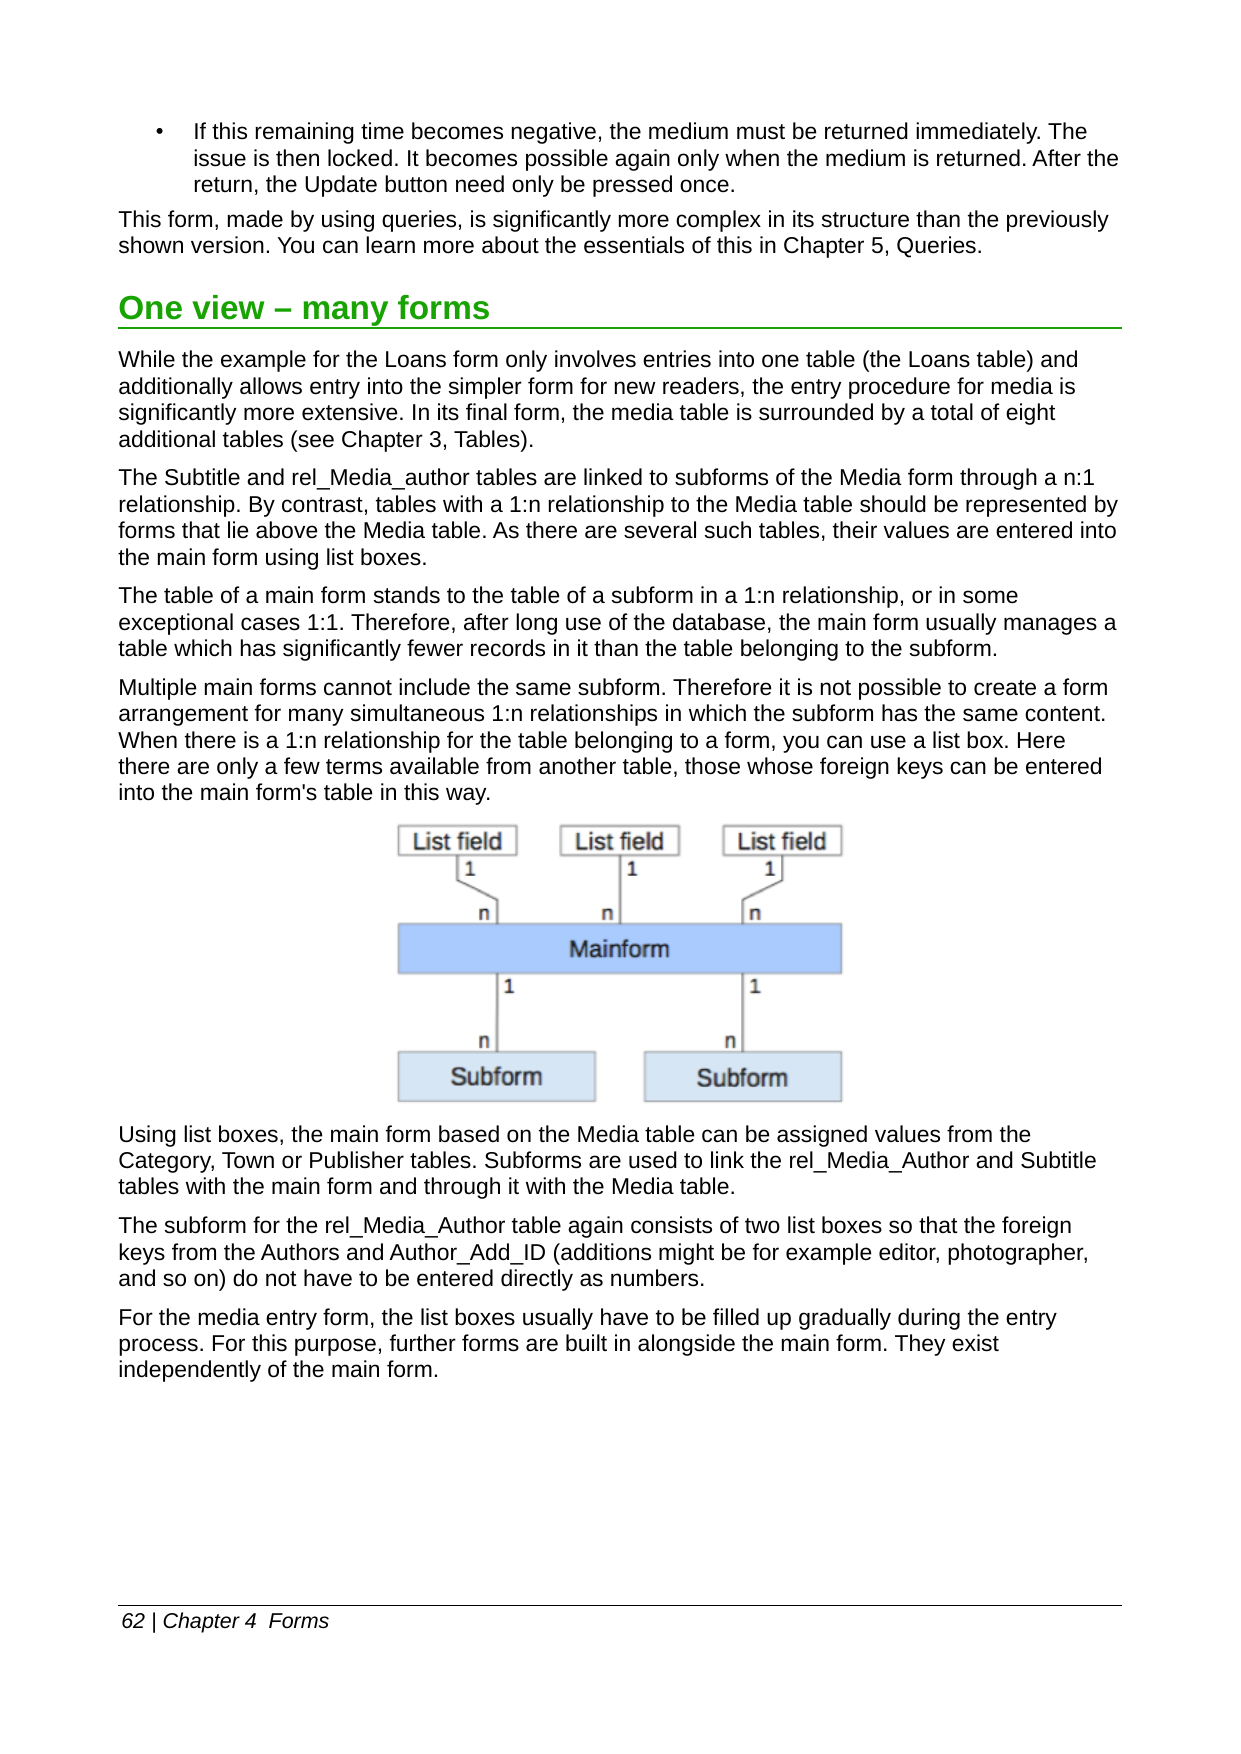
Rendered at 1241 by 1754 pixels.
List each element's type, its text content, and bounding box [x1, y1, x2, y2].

text For the media entry form, the list boxes usually have to be filled up gradually during the entry process. For this purpose, further forms are built in alongside the main form. They exist independently of the main form. [118, 1304, 1122, 1383]
text The table of a main form stands to the table of a subform in a 1:n relationship, or in some exceptional cases 1:1. Therefore, after long use of the database, the main form usually manages a table which has significantly fewer records in it than the table belonging to the subform. [118, 582, 1122, 661]
text Multiple main forms cannot include the same subform. Therefore it is not possible to create a form arrangement for many simultaneous 1:n relationships in which the subform has the same content. When there is a 1:n relationship for the table belonging to a form, you can use a list box. Here there are only a few terms available from another table, those whose foreign keys can be entered into the main form's table in this way. [118, 674, 1122, 806]
text The Subtitle and rel_Media_author tables are linked to subforms of the Media form through a n:1 relationship. By contrast, tables with a 1:n relationship to the Media table should be represented by forms that lie above the Media table. As there are several such tables, their values are entered into the main form using list boxes. [118, 464, 1122, 570]
picture [391, 818, 849, 1109]
subtitle One view – many forms [118, 288, 1122, 327]
text This form, made by using queries, is significantly more complex in its structure than the previously shown version. You can learn more about the essentials of this in Chapter 5, Queries. [118, 206, 1122, 259]
text While the example for the Loans form only involves entries into one table (the Loans table) and additionally allows entry into the simpler form for new readers, the entry procedure for media is significantly more extensive. In its final form, the media table is surrounded by a total of eight additional tables (see Chapter 3, Tables). [118, 346, 1122, 452]
text The subform for the rel_Media_Author table again consists of two list boxes so that the foreign keys from the Authors and Author_Add_ID (additions might be for example editor, photographer, and so on) do not have to be entered directly as numbers. [118, 1212, 1122, 1291]
text Using list boxes, the main form based on the Media table can be assigned values from the Category, Town or Publisher tables. Subforms are used to link the rel_Media_Author and Subtitle tables with the main form and through it with the Media table. [118, 1121, 1122, 1199]
list If this remaining time becomes negative, the medium must be returned immediately. The issue is then locked. It becomes possible again only when the medium is returned. After the return, the Update button need only be pressed once. [156, 118, 1122, 197]
